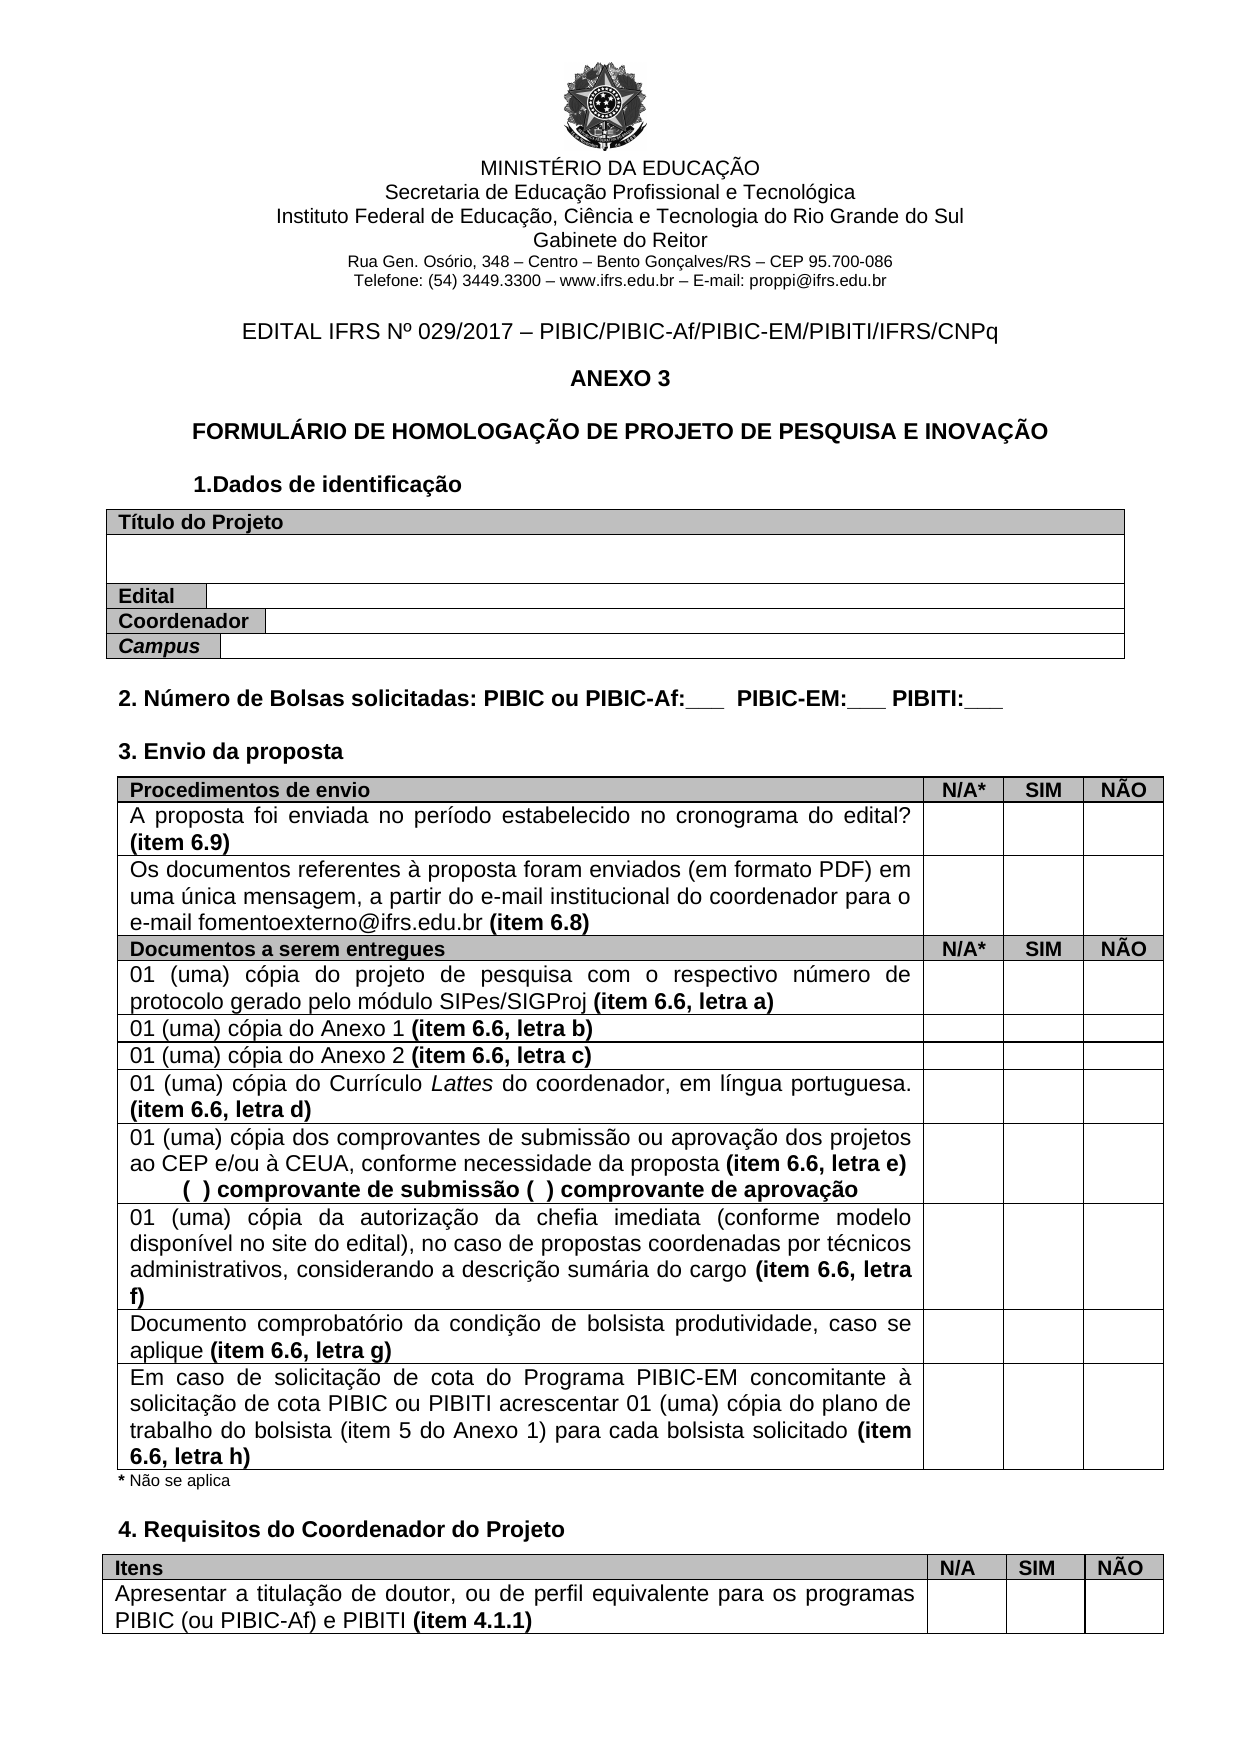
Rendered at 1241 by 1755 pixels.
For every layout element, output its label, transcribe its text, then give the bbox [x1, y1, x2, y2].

text EDITAL IFRS Nº 029/2017 – PIBIC/PIBIC-Af/PIBIC-EM/PIBITI/IFRS/CNPq [118, 318, 1122, 344]
table_cell 01 (uma) cópia da autorização da chefia imediata (conforme modelo disponível no site do edital), no caso de propostas coordenadas por técnicos administrativos, considerando a descrição sumária do cargo (item 6.6, letra f) [118, 1204, 923, 1309]
table_cell [924, 1015, 1003, 1041]
table_cell A proposta foi enviada no período estabelecido no cronograma do edital? (item 6.9) [118, 803, 923, 855]
table_cell Apresentar a titulação de doutor, ou de perfil equivalente para os programas PIBIC (ou PIBIC-Af) e PIBITI (item 4.1.1) [103, 1580, 927, 1633]
table_cell NÃO [1084, 936, 1163, 960]
text FORMULÁRIO DE HOMOLOGAÇÃO DE PROJETO DE PESQUISA E INOVAÇÃO [118, 418, 1122, 444]
table_cell [207, 584, 1124, 608]
table_header SIM [1007, 1555, 1084, 1579]
table_cell Coordenador [107, 609, 265, 633]
table_header SIM [1004, 778, 1083, 801]
table_cell [1084, 1204, 1163, 1309]
table_header N/A* [924, 778, 1003, 801]
text 2. Número de Bolsas solicitadas: PIBIC ou PIBIC-Af:___ PIBIC-EM:___ PIBITI:___ [118, 685, 1122, 712]
table_header NÃO [1086, 1555, 1163, 1579]
table_cell SIM [1004, 936, 1083, 960]
text 3. Envio da proposta [118, 738, 1122, 764]
table_cell [1004, 1310, 1083, 1363]
table_cell [1004, 1124, 1083, 1203]
table_cell [924, 1364, 1003, 1469]
table_cell [1084, 1124, 1163, 1203]
table_cell Campus [107, 634, 220, 658]
table_cell [1004, 1015, 1083, 1041]
table_cell [1084, 1043, 1163, 1069]
table_cell 01 (uma) cópia do projeto de pesquisa com o respectivo número de protocolo gerado pelo módulo SIPes/SIGProj (item 6.6, letra a) [118, 961, 923, 1014]
table_cell [1004, 856, 1083, 935]
table_cell [924, 856, 1003, 935]
table_header Procedimentos de envio [118, 778, 923, 801]
table_header Itens [103, 1555, 927, 1579]
table_cell [924, 1204, 1003, 1309]
table_cell [1004, 961, 1083, 1014]
table_cell 01 (uma) cópia dos comprovantes de submissão ou aprovação dos projetos ao CEP e/ou à CEUA, conforme necessidade da proposta (item 6.6, letra e) ( ) comprovante de submissão ( ) comprovante de aprovação [118, 1124, 923, 1203]
table_cell [221, 634, 1124, 658]
table_cell Os documentos referentes à proposta foram enviados (em formato PDF) em uma única mensagem, a partir do e-mail institucional do coordenador para o e-mail fomentoexterno@ifrs.edu.br (item 6.8) [118, 856, 923, 935]
table_cell [1084, 1015, 1163, 1041]
table_cell [924, 1124, 1003, 1203]
table_cell Documento comprobatório da condição de bolsista produtividade, caso se aplique (item 6.6, letra g) [118, 1310, 923, 1363]
table_cell [1004, 1204, 1083, 1309]
table_cell [266, 609, 1124, 633]
table_cell [1086, 1580, 1163, 1633]
table_cell [928, 1580, 1006, 1633]
table_cell [1084, 961, 1163, 1014]
table_cell 01 (uma) cópia do Anexo 1 (item 6.6, letra b) [118, 1015, 923, 1041]
table_cell [1007, 1580, 1084, 1633]
table_cell Em caso de solicitação de cota do Programa PIBIC-EM concomitante à solicitação de cota PIBIC ou PIBITI acrescentar 01 (uma) cópia do plano de trabalho do bolsista (item 5 do Anexo 1) para cada bolsista solicitado (item 6.6, letra h) [118, 1364, 923, 1469]
table_cell N/A* [924, 936, 1003, 960]
text * Não se aplica [118, 1470, 1122, 1489]
table_header NÃO [1084, 778, 1163, 801]
table_cell [1084, 1310, 1163, 1363]
table_cell [1084, 1364, 1163, 1469]
table_cell Documentos a serem entregues [118, 936, 923, 960]
text 4. Requisitos do Coordenador do Projeto [118, 1516, 1122, 1542]
list Dados de identificação [81, 471, 1122, 497]
table_header N/A [928, 1555, 1006, 1579]
table_cell [924, 961, 1003, 1014]
table_header Título do Projeto [107, 510, 1124, 534]
table_cell [1004, 1364, 1083, 1469]
table_cell [924, 1070, 1003, 1123]
table_cell [1004, 1070, 1083, 1123]
table_cell 01 (uma) cópia do Currículo Lattes do coordenador, em língua portuguesa. (item 6.6, letra d) [118, 1070, 923, 1123]
table_cell [1084, 1070, 1163, 1123]
table_cell [924, 1310, 1003, 1363]
table_cell [1084, 856, 1163, 935]
table_cell Edital [107, 584, 206, 608]
table_cell [1084, 803, 1163, 855]
text ANEXO 3 [118, 365, 1122, 392]
table_cell [1004, 1043, 1083, 1069]
table_cell 01 (uma) cópia do Anexo 2 (item 6.6, letra c) [118, 1043, 923, 1069]
table_cell [1004, 803, 1083, 855]
table_cell [924, 803, 1003, 855]
table_cell [107, 535, 1124, 583]
table_cell [924, 1043, 1003, 1069]
